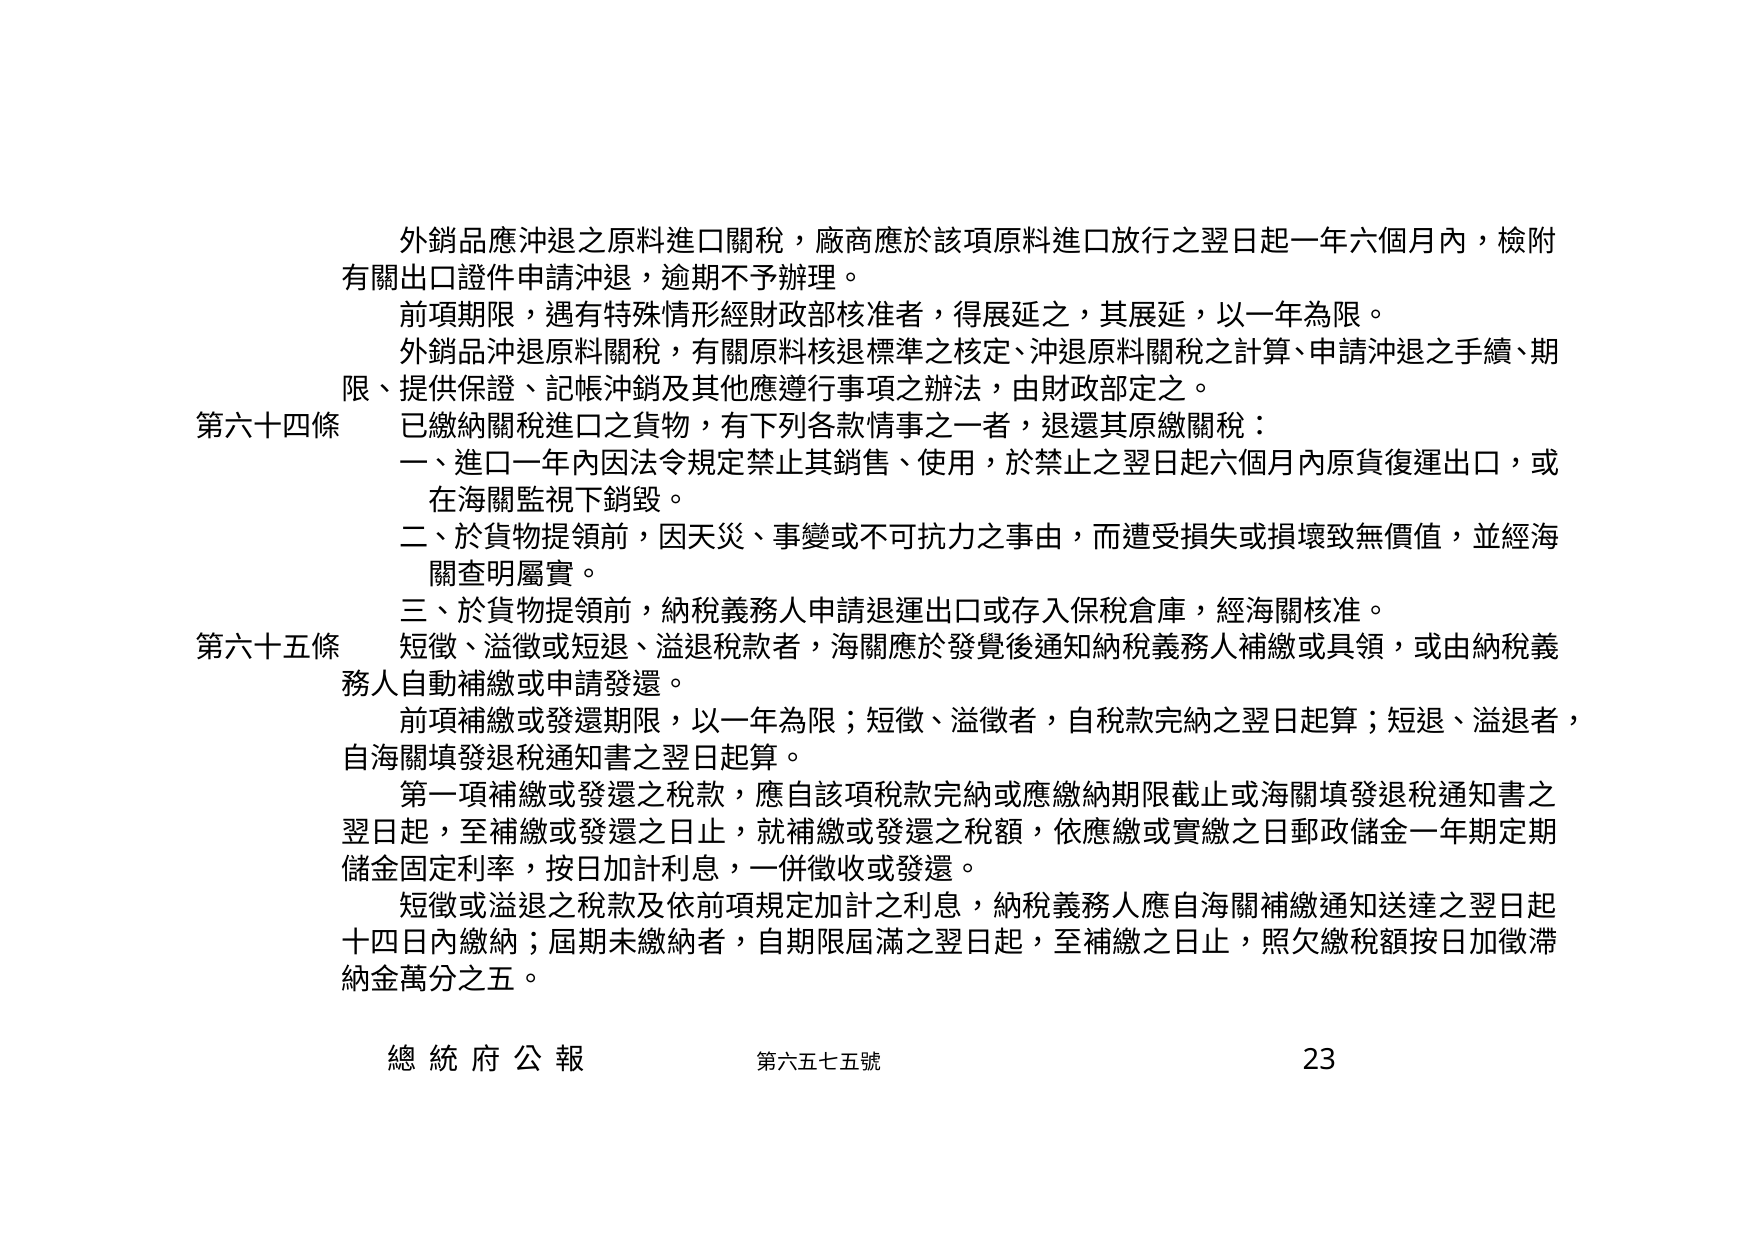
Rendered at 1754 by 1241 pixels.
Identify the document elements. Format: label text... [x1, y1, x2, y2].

text 短徵或溢退之稅款及依前項規定加計之利息，納稅義務人應自海關補繳通知送達之翌日起十四日內繳納；屆期未繳納者，自期限屆滿之翌日起，至補繳之日止，照欠繳稅額按日加徵滯納金萬分之五。 [341, 887, 1559, 997]
text 外銷品應沖退之原料進口關稅，廠商應於該項原料進口放行之翌日起一年六個月內，檢附有關出口證件申請沖退，逾期不予辦理。 [341, 222, 1559, 296]
text 一、進口一年內因法令規定禁止其銷售、使用，於禁止之翌日起六個月內原貨復運出口，或在海關監視下銷毀。 [399, 444, 1559, 518]
text 前項期限，遇有特殊情形經財政部核准者，得展延之，其展延，以一年為限。 [341, 296, 1559, 333]
text 二、於貨物提領前，因天災、事變或不可抗力之事由，而遭受損失或損壞致無價值，並經海關查明屬實。 [399, 518, 1559, 592]
text 前項補繳或發還期限，以一年為限；短徵、溢徵者，自稅款完納之翌日起算；短退、溢退者，自海關填發退稅通知書之翌日起算。 [341, 702, 1559, 776]
text 外銷品沖退原料關稅，有關原料核退標準之核定、沖退原料關稅之計算、申請沖退之手續、期限、提供保證、記帳沖銷及其他應遵行事項之辦法，由財政部定之。 [341, 333, 1559, 407]
text 三、於貨物提領前，納稅義務人申請退運出口或存入保稅倉庫，經海關核准。 [399, 592, 1559, 628]
text 第六十四條 已繳納關稅進口之貨物，有下列各款情事之一者，退還其原繳關稅： [195, 407, 1559, 444]
text 第六十五條 短徵、溢徵或短退、溢退稅款者，海關應於發覺後通知納稅義務人補繳或具領，或由納稅義務人自動補繳或申請發還。 [195, 628, 1559, 702]
text 第一項補繳或發還之稅款，應自該項稅款完納或應繳納期限截止或海關填發退稅通知書之翌日起，至補繳或發還之日止，就補繳或發還之稅額，依應繳或實繳之日郵政儲金一年期定期儲金固定利率，按日加計利息，一併徵收或發還。 [341, 776, 1559, 887]
